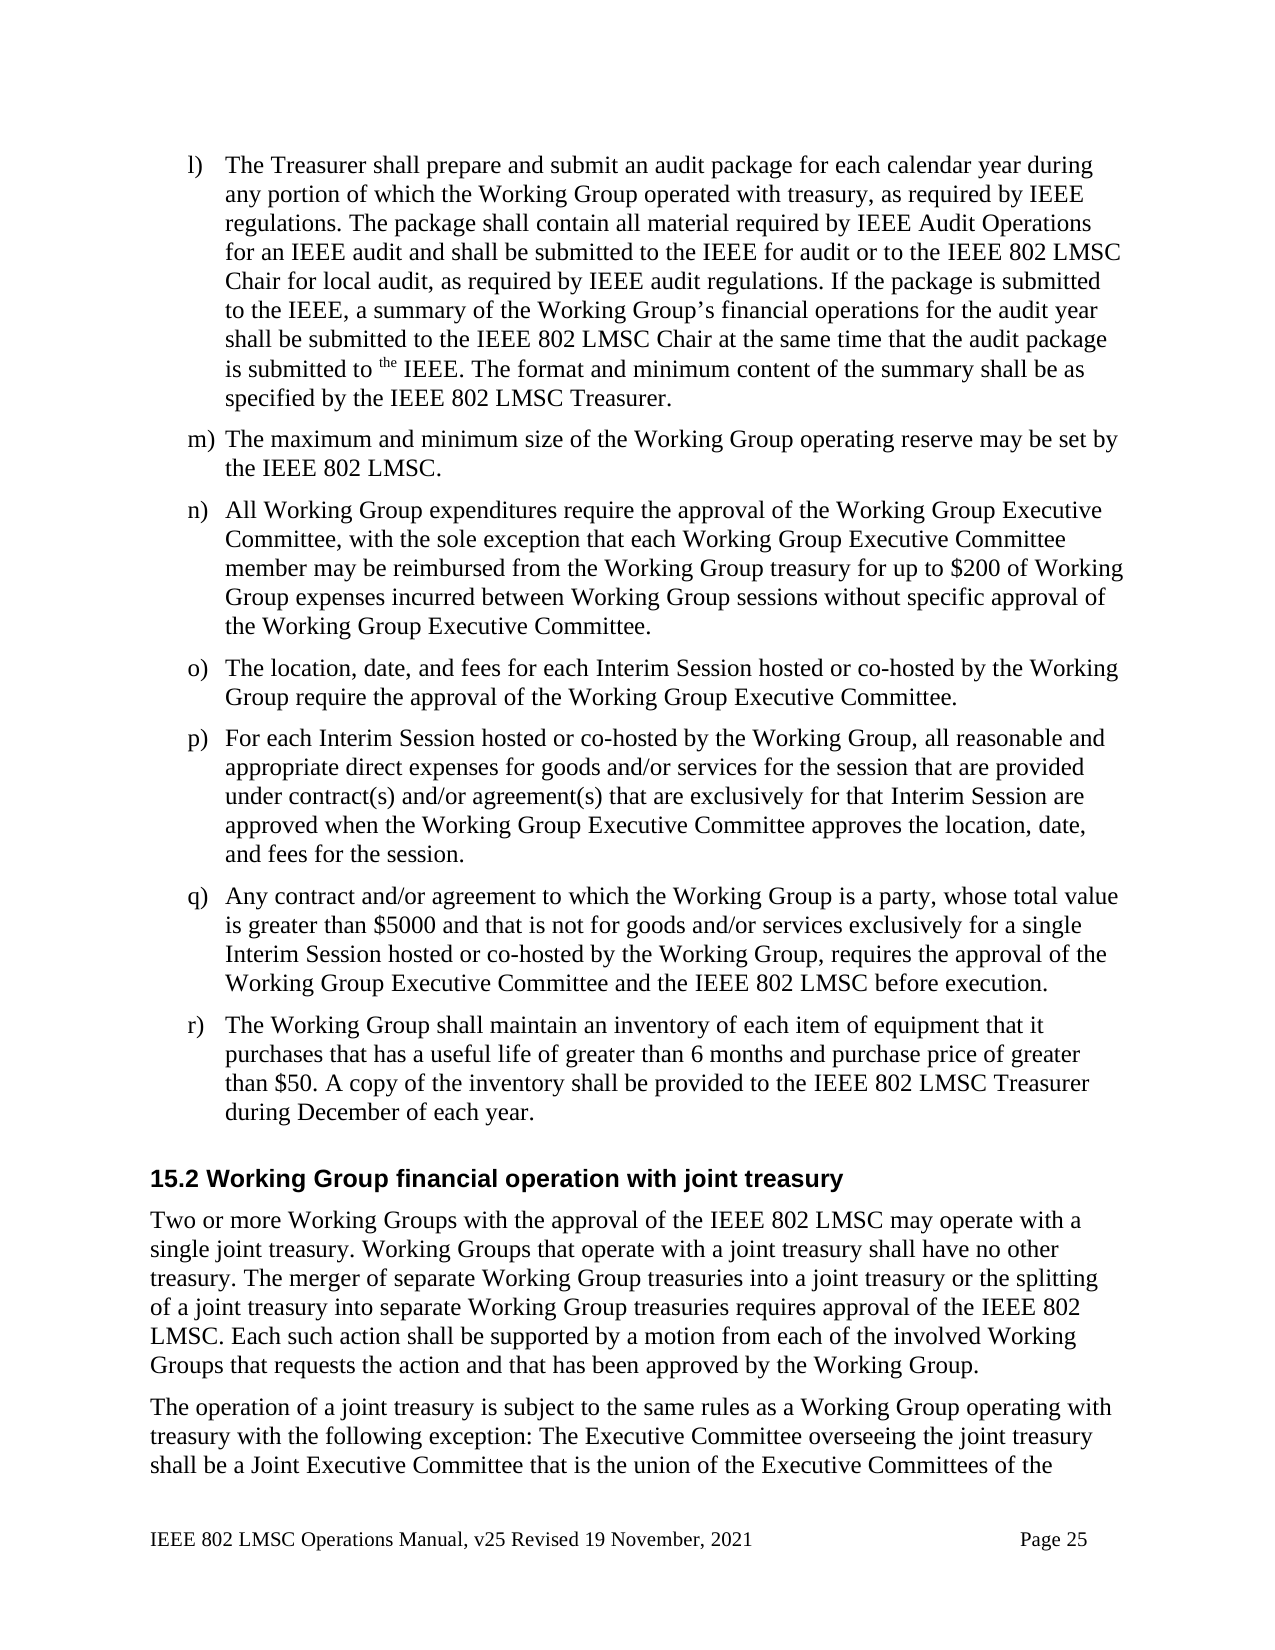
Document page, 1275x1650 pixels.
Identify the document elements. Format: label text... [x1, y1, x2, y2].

list All Working Group expenditures require the approval of the Working Group Executive Committee, with the sole exception that each Working Group Executive Committee member may be reimbursed from the Working Group treasury for up to $200 of Working Group expenses incurred between Working Group sessions without specific approval of the Working Group Executive Committee. [187, 495, 1125, 640]
text The operation of a joint treasury is subject to the same rules as a Working Group operating with treasury with the following exception: The Executive Committee overseeing the joint treasury shall be a Joint Executive Committee that is the union of the Executive Committees of the [150, 1392, 1125, 1479]
list The Working Group shall maintain an inventory of each item of equipment that it purchases that has a useful life of greater than 6 months and purchase price of greater than $50. A copy of the inventory shall be provided to the IEEE 802 LMSC Treasurer during December of each year. [187, 1010, 1125, 1126]
list For each Interim Session hosted or co-hosted by the Working Group, all reasonable and appropriate direct expenses for goods and/or services for the session that are provided under contract(s) and/or agreement(s) that are exclusively for that Interim Session are approved when the Working Group Executive Committee approves the location, date, and fees for the session. [187, 723, 1125, 868]
list Any contract and/or agreement to which the Working Group is a party, whose total value is greater than $5000 and that is not for goods and/or services exclusively for a single Interim Session hosted or co-hosted by the Working Group, requires the approval of the Working Group Executive Committee and the IEEE 802 LMSC before execution. [187, 881, 1125, 997]
list The location, date, and fees for each Interim Session hosted or co-hosted by the Working Group require the approval of the Working Group Executive Committee. [187, 652, 1125, 711]
list The Treasurer shall prepare and submit an audit package for each calendar year during any portion of which the Working Group operated with treasury, as required by IEEE regulations. The package shall contain all material required by IEEE Audit Operations for an IEEE audit and shall be submitted to the IEEE for audit or to the IEEE 802 LMSC Chair for local audit, as required by IEEE audit regulations. If the package is submitted to the IEEE, a summary of the Working Group’s financial operations for the audit year shall be submitted to the IEEE 802 LMSC Chair at the same time that the audit package is submitted to the IEEE. The format and minimum content of the summary shall be as specified by the IEEE 802 LMSC Treasurer. [187, 150, 1125, 412]
subtitle Working Group financial operation with joint treasury [150, 1164, 1125, 1193]
list The maximum and minimum size of the Working Group operating reserve may be set by the IEEE 802 LMSC. [187, 424, 1125, 482]
text Two or more Working Groups with the approval of the IEEE 802 LMSC may operate with a single joint treasury. Working Groups that operate with a joint treasury shall have no other treasury. The merger of separate Working Group treasuries into a joint treasury or the splitting of a joint treasury into separate Working Group treasuries requires approval of the IEEE 802 LMSC. Each such action shall be supported by a motion from each of the involved Working Groups that requests the action and that has been approved by the Working Group. [150, 1205, 1125, 1379]
